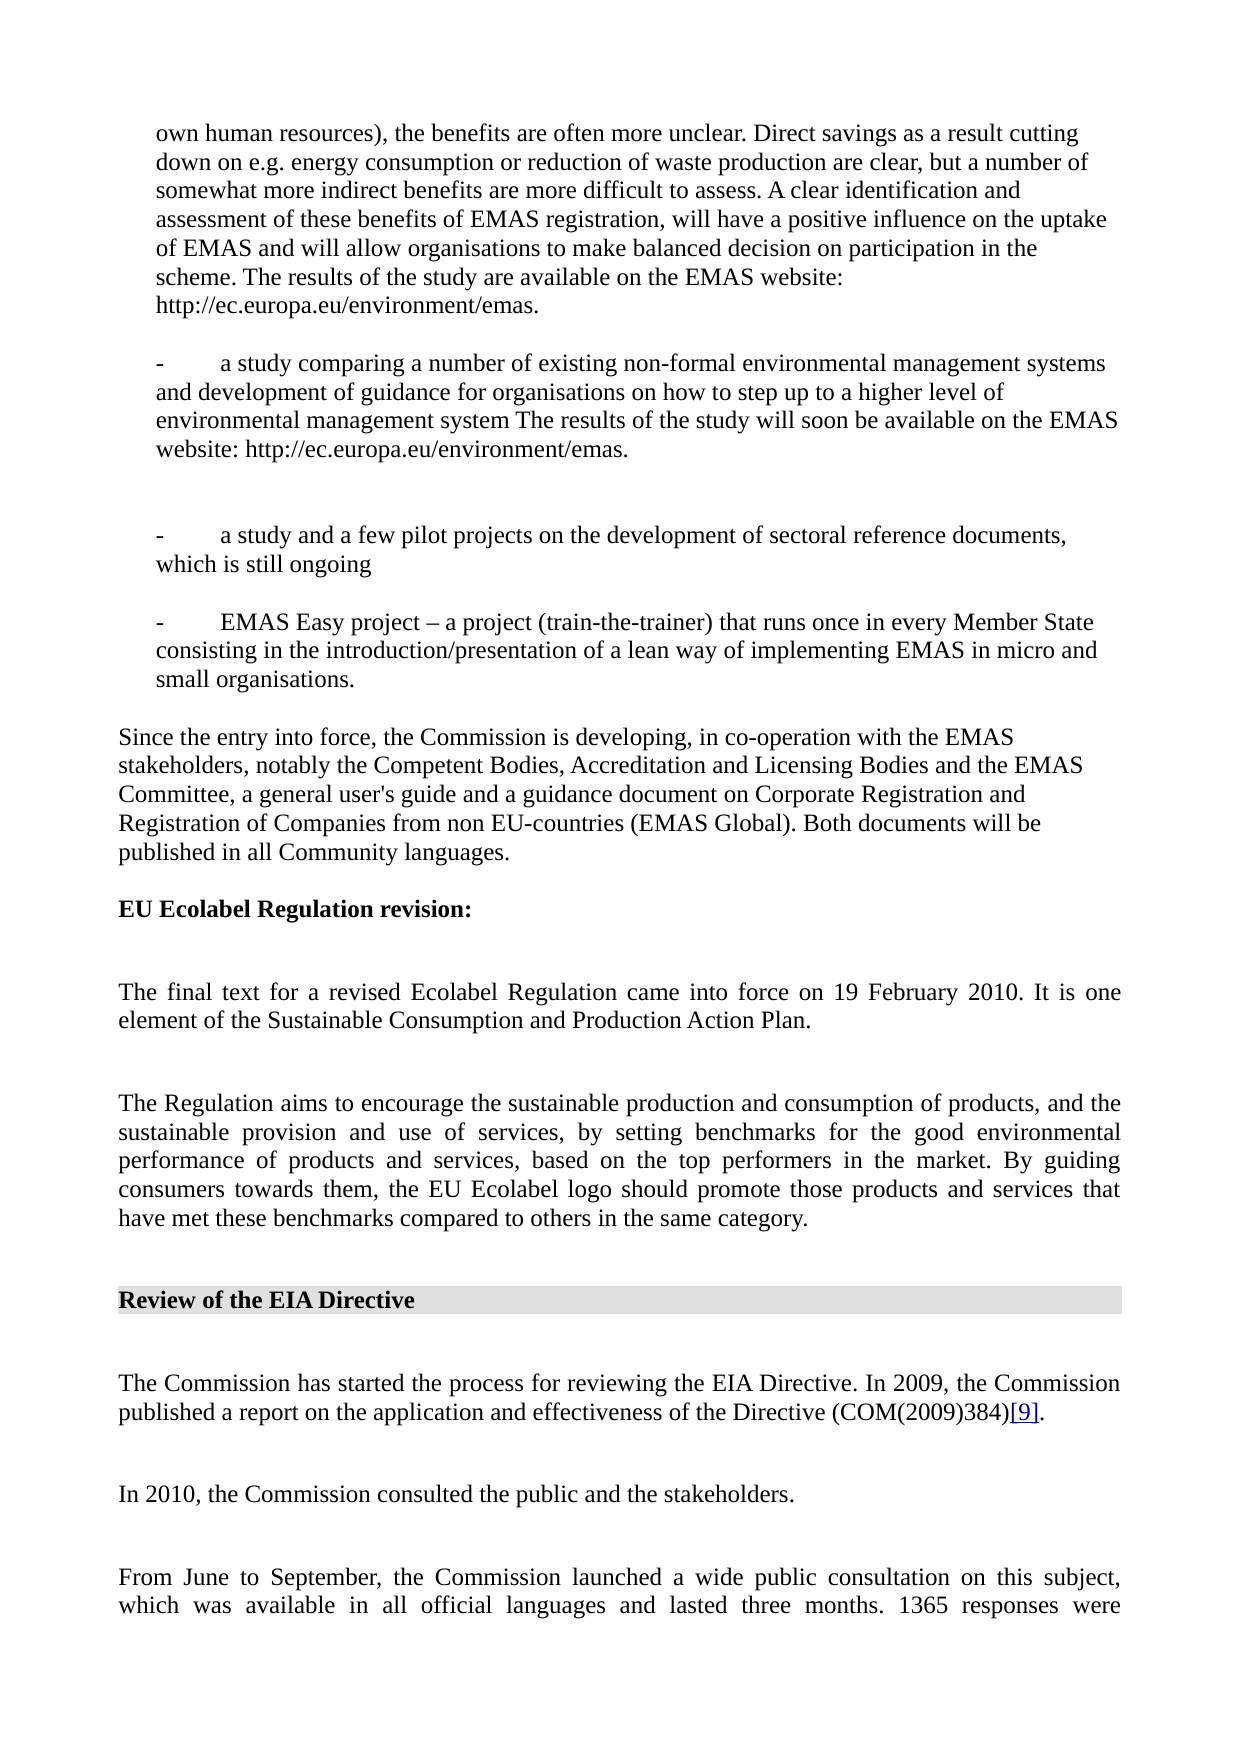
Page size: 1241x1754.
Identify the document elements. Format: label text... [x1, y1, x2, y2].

text In 2010, the Commission consulted the public and the stakeholders. [118, 1479, 1122, 1508]
text - EMAS Easy project – a project (train-the-trainer) that runs once in every Member State consisting in the introduction/presentation of a lean way of implementing EMAS in micro and small organisations. [156, 607, 1122, 693]
text EU Ecolabel Regulation revision: [118, 894, 1122, 923]
text own human resources), the benefits are often more unclear. Direct savings as a result cutting down on e.g. energy consumption or reduction of waste production are clear, but a number of somewhat more indirect benefits are more difficult to assess. A clear identification and assessment of these benefits of EMAS registration, will have a positive influence on the uptake of EMAS and will allow organisations to make balanced decision on participation in the scheme. The results of the study are available on the EMAS website: http://ec.europa.eu/environment/emas. [156, 118, 1122, 319]
text - a study comparing a number of existing non-formal environmental management systems and development of guidance for organisations on how to step up to a higher level of environmental management system The results of the study will soon be available on the EMAS website: http://ec.europa.eu/environment/emas. [156, 348, 1122, 463]
text From June to September, the Commission launched a wide public consultation on this subject, which was available in all official languages and lasted three months. 1365 responses were [118, 1562, 1122, 1619]
text - a study and a few pilot projects on the development of sectoral reference documents, which is still ongoing [156, 521, 1122, 578]
text The final text for a revised Ecolabel Regulation came into force on 19 February 2010. It is one element of the Sustainable Consumption and Production Action Plan. [118, 977, 1122, 1034]
text The Regulation aims to encourage the sustainable production and consumption of products, and the sustainable provision and use of services, by setting benchmarks for the good environmental performance of products and services, based on the top performers in the market. By guiding consumers towards them, the EU Ecolabel logo should promote those products and services that have met these benchmarks compared to others in the same category. [118, 1088, 1122, 1232]
text Since the entry into force, the Commission is developing, in co-operation with the EMAS stakeholders, notably the Competent Bodies, Accreditation and Licensing Bodies and the EMAS Committee, a general user's guide and a guidance document on Corporate Registration and Registration of Companies from non EU-countries (EMAS Global). Both documents will be published in all Community languages. [118, 722, 1122, 866]
text The Commission has started the process for reviewing the EIA Directive. In 2009, the Commission published a report on the application and effectiveness of the Directive (COM(2009)384)[9]. [118, 1368, 1122, 1426]
text Review of the EIA Directive [118, 1286, 1122, 1314]
